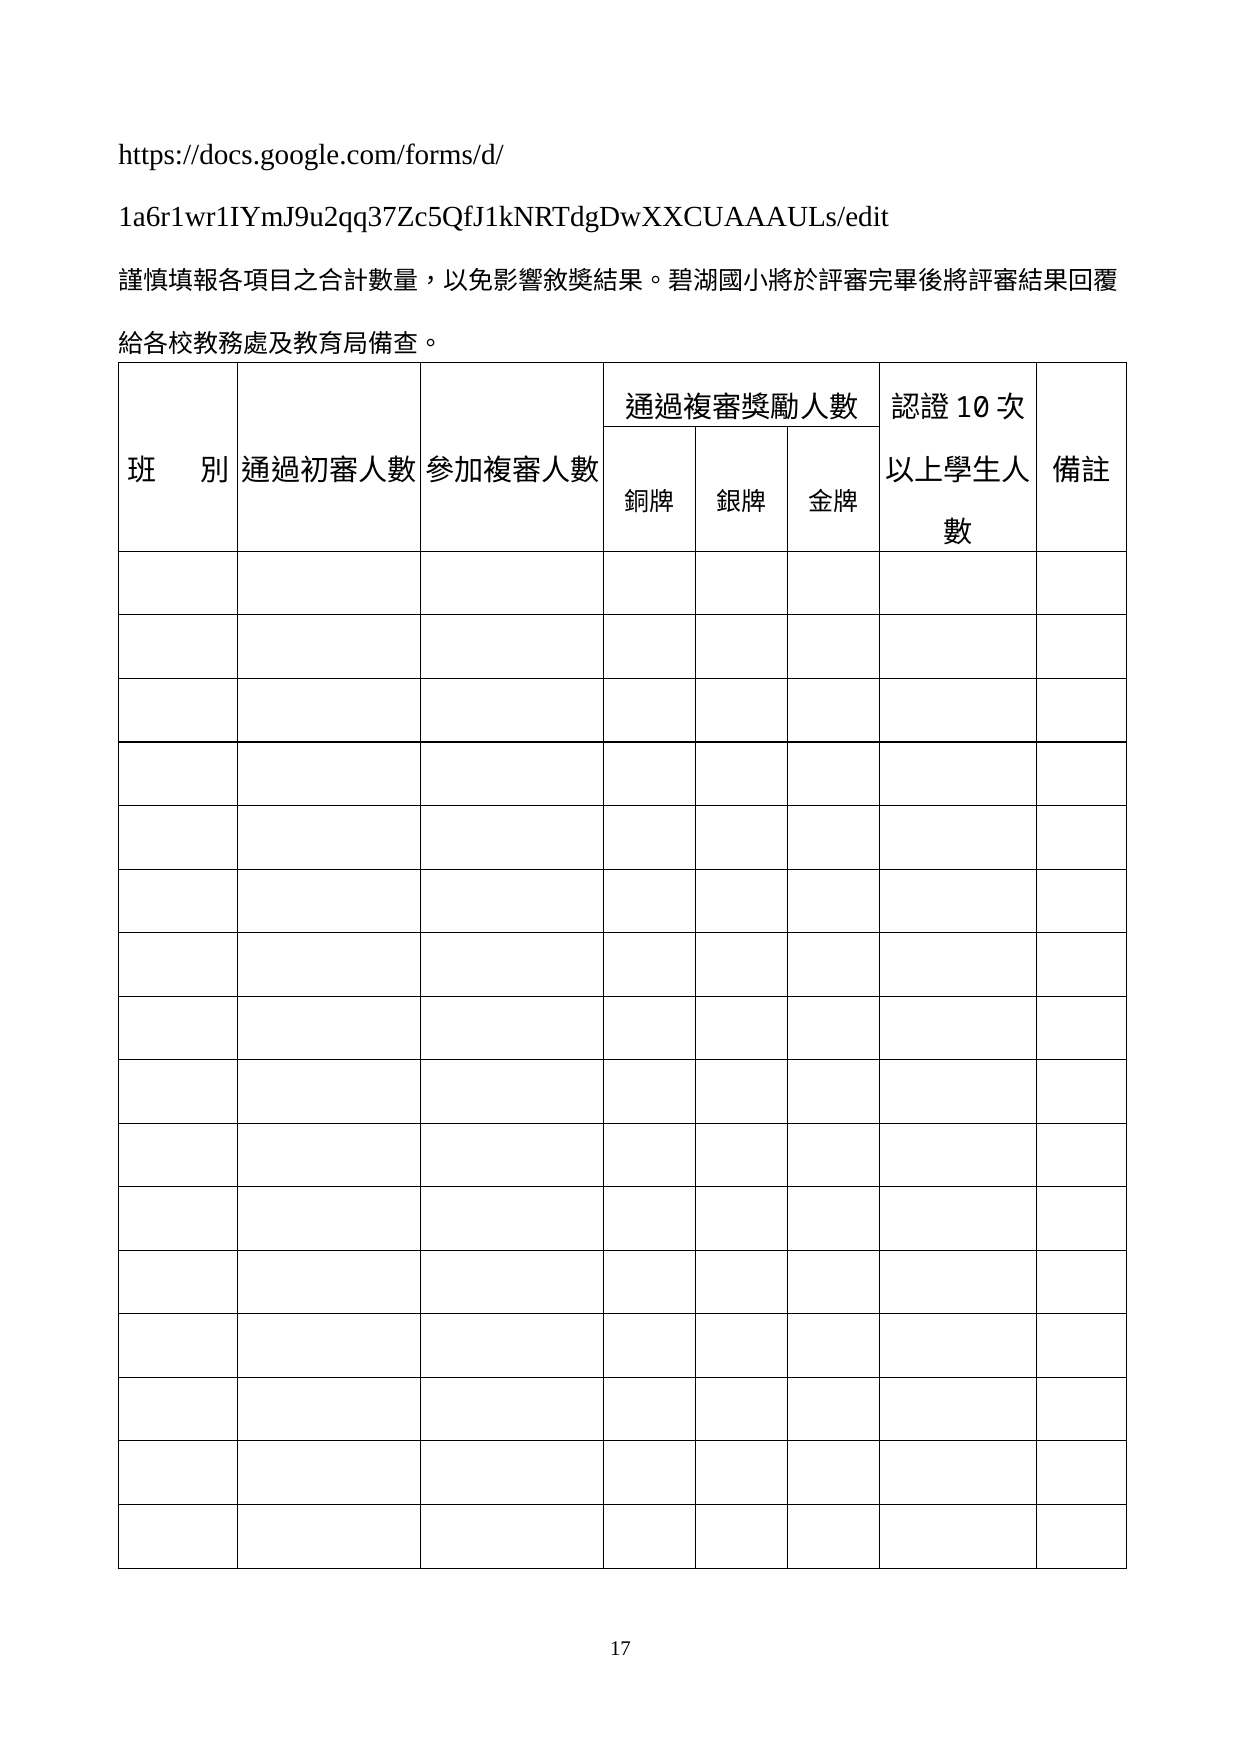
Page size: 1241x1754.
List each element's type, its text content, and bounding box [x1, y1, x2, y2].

table_cell [119, 997, 237, 1059]
table_cell [119, 552, 237, 614]
table_cell [696, 997, 787, 1059]
table_cell [421, 615, 603, 678]
table_cell [604, 870, 695, 932]
table_cell [1037, 743, 1126, 805]
table_cell [788, 1378, 879, 1440]
table_cell [604, 1505, 695, 1567]
table_cell [788, 870, 879, 932]
table_cell [880, 933, 1036, 996]
table_cell [788, 1251, 879, 1313]
table_cell [880, 1378, 1036, 1440]
table_cell [696, 1124, 787, 1186]
table_cell [880, 552, 1036, 614]
table_header 備註 [1037, 363, 1126, 551]
table_cell [1037, 1314, 1126, 1377]
table_cell [696, 743, 787, 805]
table_cell [604, 1314, 695, 1377]
table_cell [421, 870, 603, 932]
table_header 認證10次以上學生人數 [880, 363, 1036, 551]
table_cell [788, 1314, 879, 1377]
table_cell [1037, 1187, 1126, 1250]
table_cell [880, 1124, 1036, 1186]
table_cell [604, 933, 695, 996]
table_cell [604, 1060, 695, 1123]
table_cell [119, 743, 237, 805]
table_cell [880, 679, 1036, 741]
table_cell [696, 679, 787, 741]
table_cell [604, 1124, 695, 1186]
table_cell [421, 933, 603, 996]
table_cell [696, 552, 787, 614]
table_cell [604, 1378, 695, 1440]
table_cell 銀牌 [696, 427, 787, 551]
table_cell [1037, 1124, 1126, 1186]
table_header 通過初審人數 [238, 363, 420, 551]
table_cell [1037, 1378, 1126, 1440]
table_cell [238, 1314, 420, 1377]
table_cell [119, 1314, 237, 1377]
table_cell [421, 806, 603, 868]
table_cell [880, 997, 1036, 1059]
table_cell [119, 615, 237, 678]
table_cell [1037, 1060, 1126, 1123]
table_cell [421, 1378, 603, 1440]
table_cell [1037, 1251, 1126, 1313]
table_cell [880, 743, 1036, 805]
table_cell [788, 743, 879, 805]
table_cell [238, 1441, 420, 1504]
table_cell [788, 933, 879, 996]
table_cell [604, 1441, 695, 1504]
table_cell [788, 1441, 879, 1504]
table_cell [119, 1505, 237, 1567]
table_cell [238, 679, 420, 741]
table_cell [1037, 870, 1126, 932]
table_cell [421, 1441, 603, 1504]
table_cell [238, 1124, 420, 1186]
table_cell [421, 1314, 603, 1377]
table_header 班 別 [119, 363, 237, 551]
table_cell [880, 870, 1036, 932]
table_cell [1037, 615, 1126, 678]
table_cell [1037, 1441, 1126, 1504]
table_cell [880, 1314, 1036, 1377]
table_cell [119, 1441, 237, 1504]
table_cell [696, 615, 787, 678]
table_cell [696, 933, 787, 996]
table_cell [1037, 679, 1126, 741]
table_cell [421, 1505, 603, 1567]
table_cell [119, 1124, 237, 1186]
table_cell [788, 1505, 879, 1567]
table_cell [696, 870, 787, 932]
table_cell [696, 806, 787, 868]
table_cell 金牌 [788, 427, 879, 551]
table_cell [788, 1060, 879, 1123]
table_cell [238, 743, 420, 805]
table_cell [696, 1378, 787, 1440]
table_cell [1037, 933, 1126, 996]
table_cell [604, 615, 695, 678]
table_cell [788, 615, 879, 678]
table_cell [238, 933, 420, 996]
table_cell [696, 1505, 787, 1567]
table_cell [788, 1124, 879, 1186]
table_cell [421, 1060, 603, 1123]
table_cell [788, 997, 879, 1059]
table_cell [421, 1251, 603, 1313]
table_cell [238, 552, 420, 614]
table_cell [788, 679, 879, 741]
table_cell [238, 1060, 420, 1123]
table_cell [238, 870, 420, 932]
table_cell [119, 1060, 237, 1123]
table_cell [696, 1187, 787, 1250]
table_cell [238, 997, 420, 1059]
table_cell [1037, 997, 1126, 1059]
table_cell [696, 1314, 787, 1377]
table_cell [1037, 552, 1126, 614]
table_cell [238, 1505, 420, 1567]
table_cell [696, 1251, 787, 1313]
table_cell [421, 997, 603, 1059]
table_cell [604, 806, 695, 868]
table_cell [604, 1187, 695, 1250]
table_cell [238, 615, 420, 678]
table_cell [119, 1378, 237, 1440]
table_cell [119, 1251, 237, 1313]
table_cell [604, 679, 695, 741]
text 謹慎填報各項目之合計數量，以免影響敘奬結果。碧湖國小將於評審完畢後將評審結果回覆給各校教務處及教育局備查。 [118, 237, 1122, 362]
table_cell [119, 933, 237, 996]
table_cell [119, 679, 237, 741]
table_cell [696, 1060, 787, 1123]
table_header 參加複審人數 [421, 363, 603, 551]
table_cell [604, 552, 695, 614]
table_cell [238, 1378, 420, 1440]
table_cell [119, 806, 237, 868]
table_cell [1037, 806, 1126, 868]
table_cell [604, 1251, 695, 1313]
table_cell [421, 743, 603, 805]
table_cell [421, 1187, 603, 1250]
table_cell [1037, 1505, 1126, 1567]
table_cell [880, 1060, 1036, 1123]
table_cell [788, 1187, 879, 1250]
table_cell [604, 743, 695, 805]
text https://docs.google.com/forms/d/1a6r1wr1IYmJ9u2qq37Zc5QfJ1kNRTdgDwXXCUAAAULs/edit [118, 112, 1122, 237]
table_cell [421, 679, 603, 741]
table_cell [696, 1441, 787, 1504]
table_cell [880, 615, 1036, 678]
table_cell 銅牌 [604, 427, 695, 551]
table_cell [119, 1187, 237, 1250]
table_cell [238, 1251, 420, 1313]
table_cell [880, 806, 1036, 868]
table_cell [788, 806, 879, 868]
table_cell [880, 1187, 1036, 1250]
table_cell [238, 1187, 420, 1250]
table_cell [604, 997, 695, 1059]
table_header 通過複審獎勵人數 [604, 363, 879, 426]
table_cell [880, 1441, 1036, 1504]
table_cell [119, 870, 237, 932]
table_cell [421, 1124, 603, 1186]
table_cell [788, 552, 879, 614]
table_cell [880, 1251, 1036, 1313]
table_cell [880, 1505, 1036, 1567]
table_cell [421, 552, 603, 614]
table_cell [238, 806, 420, 868]
